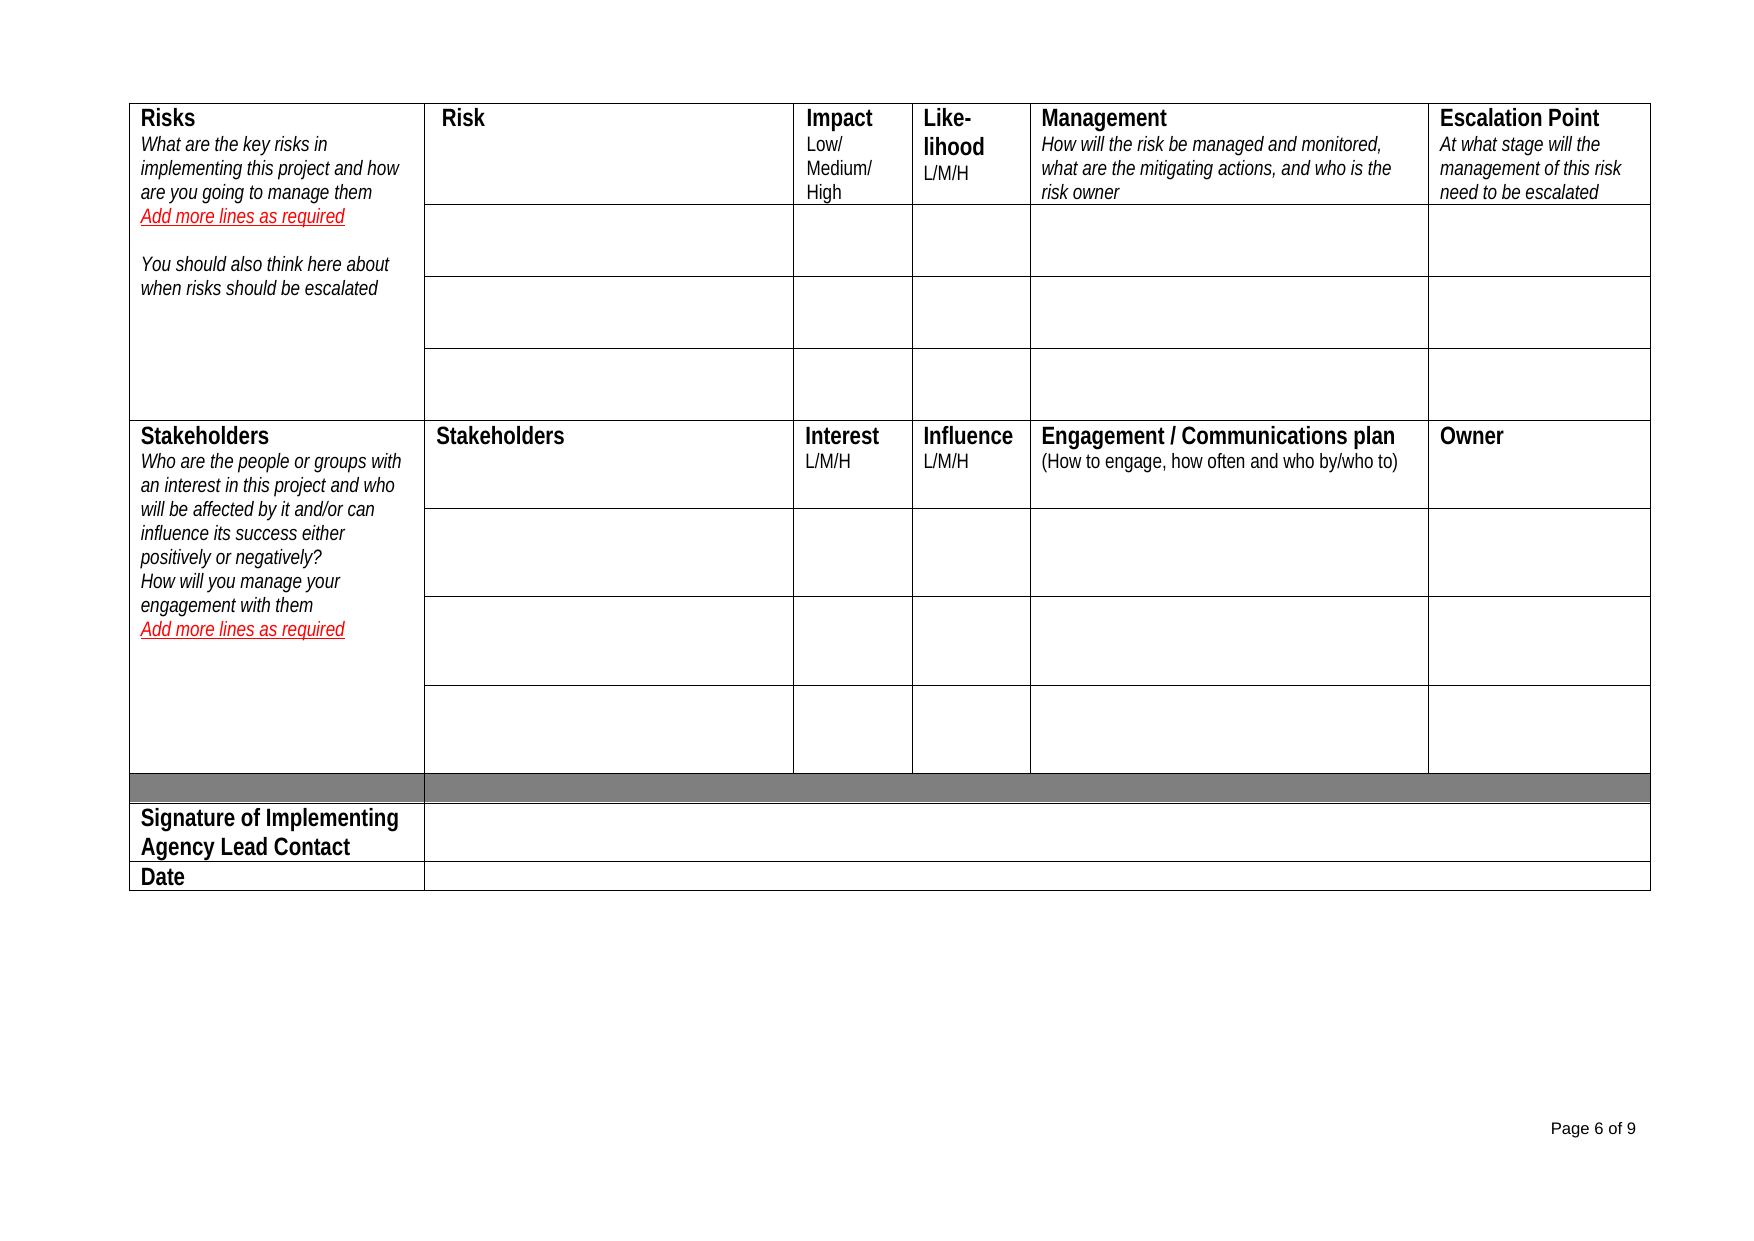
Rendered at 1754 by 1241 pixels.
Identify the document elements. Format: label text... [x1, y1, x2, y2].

table_cell Stakeholders Who are the people or groups with an interest in this project and who will be affected by it and/or can influence its success either positively or negatively? How will you manage your engagement with them Add more lines as required [130, 421, 424, 773]
table_cell [1031, 349, 1428, 419]
table_cell Influence L/M/H [913, 421, 1030, 508]
table_cell [794, 686, 912, 773]
table_cell Date [130, 862, 424, 890]
table_cell [913, 205, 1030, 276]
table_cell [913, 509, 1030, 596]
table_cell [1031, 686, 1428, 773]
table_cell [425, 774, 1650, 802]
table_cell [425, 509, 793, 596]
table_cell Interest L/M/H [794, 421, 912, 508]
table_cell [1031, 205, 1428, 276]
table_cell [425, 349, 793, 419]
table_cell [1429, 597, 1650, 684]
table_cell [1429, 277, 1650, 348]
table_cell [425, 277, 793, 348]
table_cell [794, 205, 912, 276]
table_cell Owner [1429, 421, 1650, 508]
table_cell [1429, 349, 1650, 419]
table_header Management How will the risk be managed and monitored, what are the mitigating actions, and who is the risk owner [1031, 104, 1428, 204]
table_cell Signature of Implementing Agency Lead Contact [130, 804, 424, 861]
table_cell [130, 774, 424, 802]
table_cell [1429, 686, 1650, 773]
table_header Like-lihood L/M/H [913, 104, 1030, 204]
table_cell [794, 509, 912, 596]
table_cell [794, 277, 912, 348]
table_cell [1031, 277, 1428, 348]
table_header Escalation Point At what stage will the management of this risk need to be escalated [1429, 104, 1650, 204]
table_cell [913, 686, 1030, 773]
table_cell [1429, 509, 1650, 596]
table_cell [425, 205, 793, 276]
table_cell [913, 277, 1030, 348]
table_cell [794, 597, 912, 684]
table_header Impact Low/ Medium/ High [794, 104, 912, 204]
table_header Risk [425, 104, 793, 204]
table_cell [425, 597, 793, 684]
table_cell [1429, 205, 1650, 276]
table_cell [1031, 597, 1428, 684]
table_cell [913, 597, 1030, 684]
table_header Risks What are the key risks in implementing this project and how are you going to manage them Add more lines as required You should also think here about when risks should be escalated [130, 104, 424, 419]
table_cell Engagement / Communications plan (How to engage, how often and who by/who to) [1031, 421, 1428, 508]
table_cell [1031, 509, 1428, 596]
table_cell [913, 349, 1030, 419]
table_cell [425, 862, 1650, 890]
table_cell [425, 686, 793, 773]
table_cell [425, 804, 1650, 861]
table_cell Stakeholders [425, 421, 793, 508]
table_cell [794, 349, 912, 419]
